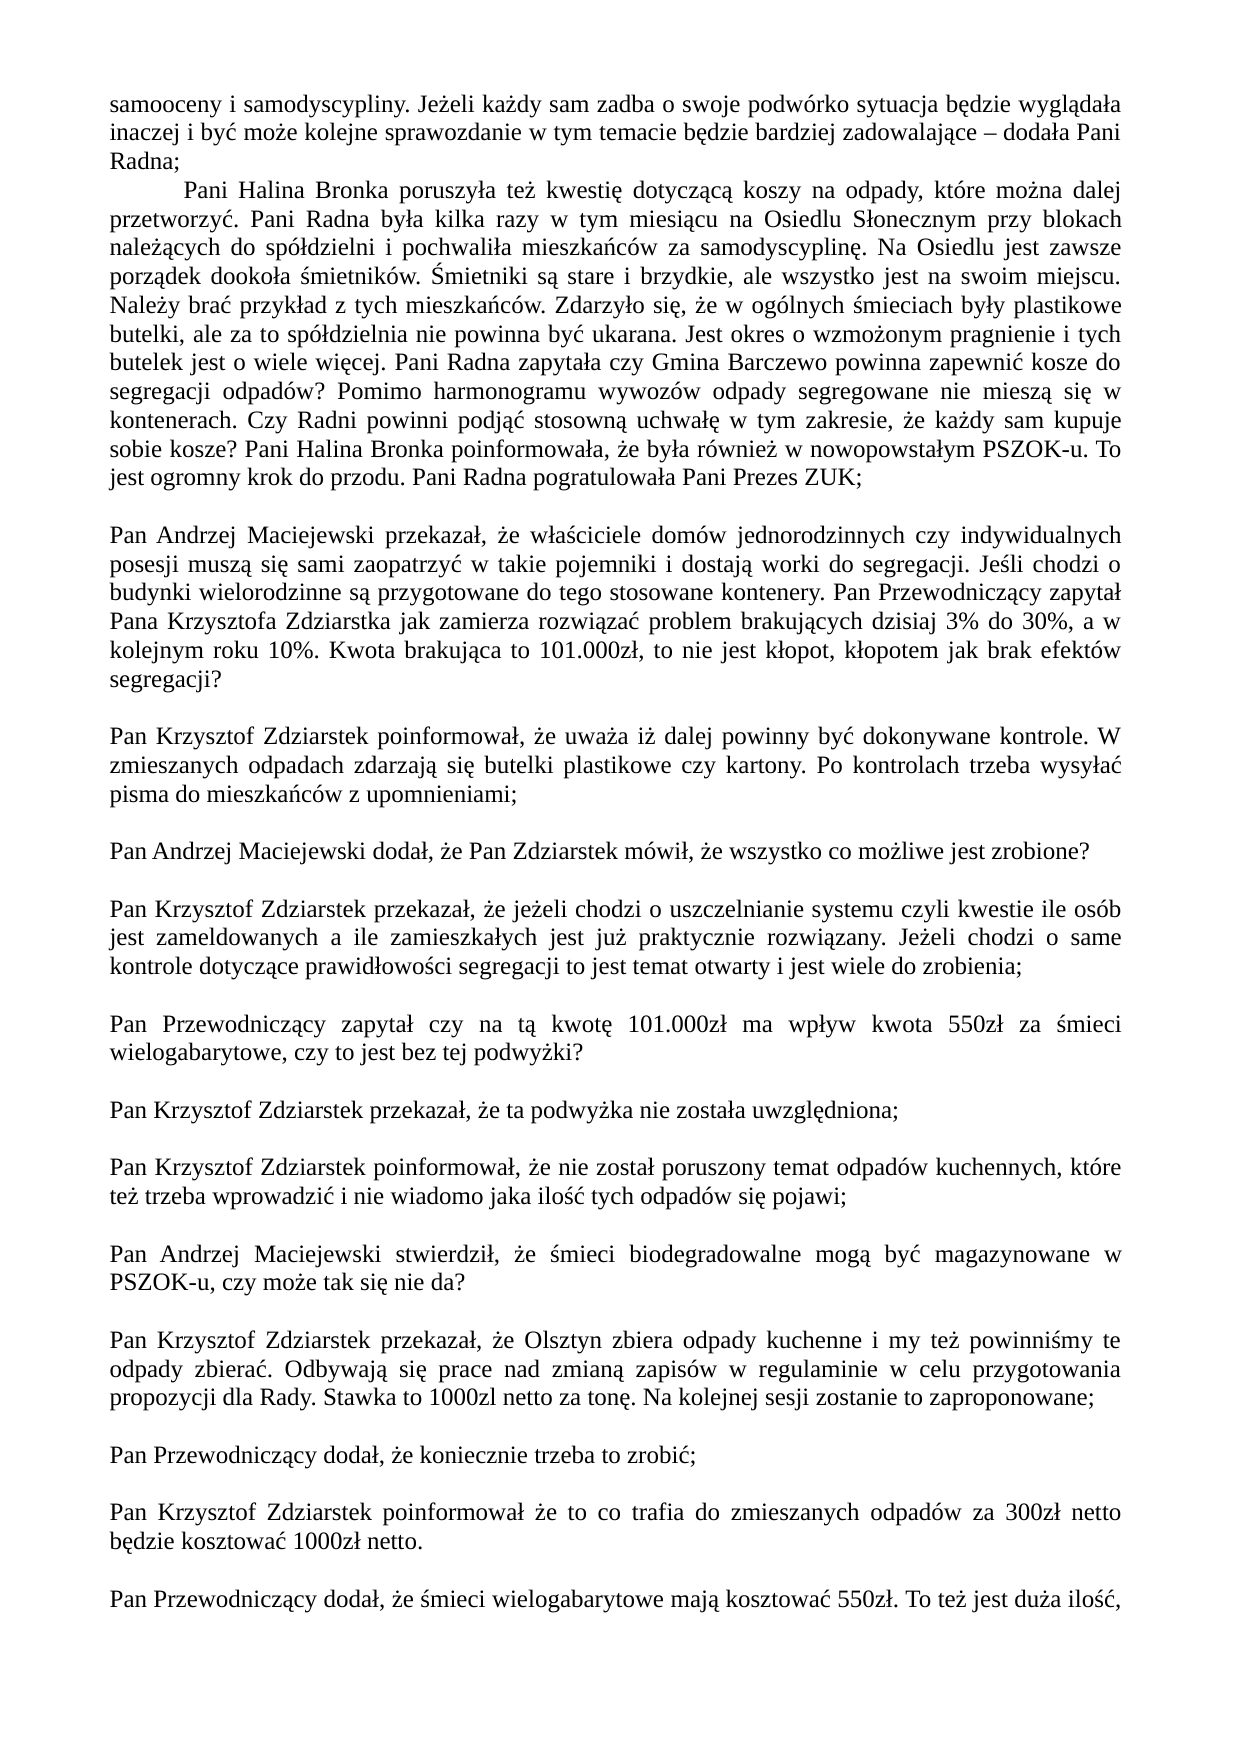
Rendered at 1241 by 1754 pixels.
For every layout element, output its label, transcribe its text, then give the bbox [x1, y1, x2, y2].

text Pan Andrzej Maciejewski dodał, że Pan Zdziarstek mówił, że wszystko co możliwe jest zrobione? [109, 836, 1123, 865]
text Pan Andrzej Maciejewski przekazał, że właściciele domów jednorodzinnych czy indywidualnych posesji muszą się sami zaopatrzyć w takie pojemniki i dostają worki do segregacji. Jeśli chodzi o budynki wielorodzinne są przygotowane do tego stosowane kontenery. Pan Przewodniczący zapytał Pana Krzysztofa Zdziarstka jak zamierza rozwiązać problem brakujących dzisiaj 3% do 30%, a w kolejnym roku 10%. Kwota brakująca to 101.000zł, to nie jest kłopot, kłopotem jak brak efektów segregacji? [109, 520, 1123, 692]
text samooceny i samodyscypliny. Jeżeli każdy sam zadba o swoje podwórko sytuacja będzie wyglądała inaczej i być może kolejne sprawozdanie w tym temacie będzie bardziej zadowalające – dodała Pani Radna; [109, 89, 1123, 175]
text Pan Krzysztof Zdziarstek poinformował, że uważa iż dalej powinny być dokonywane kontrole. W zmieszanych odpadach zdarzają się butelki plastikowe czy kartony. Po kontrolach trzeba wysyłać pisma do mieszkańców z upomnieniami; [109, 721, 1123, 807]
text Pan Przewodniczący dodał, że koniecznie trzeba to zrobić; [109, 1440, 1123, 1469]
text Pan Przewodniczący zapytał czy na tą kwotę 101.000zł ma wpływ kwota 550zł za śmieci wielogabarytowe, czy to jest bez tej podwyżki? [109, 1009, 1123, 1066]
text Pani Halina Bronka poruszyła też kwestię dotyczącą koszy na odpady, które można dalej przetworzyć. Pani Radna była kilka razy w tym miesiącu na Osiedlu Słonecznym przy blokach należących do spółdzielni i pochwaliła mieszkańców za samodyscyplinę. Na Osiedlu jest zawsze porządek dookoła śmietników. Śmietniki są stare i brzydkie, ale wszystko jest na swoim miejscu. Należy brać przykład z tych mieszkańców. Zdarzyło się, że w ogólnych śmieciach były plastikowe butelki, ale za to spółdzielnia nie powinna być ukarana. Jest okres o wzmożonym pragnienie i tych butelek jest o wiele więcej. Pani Radna zapytała czy Gmina Barczewo powinna zapewnić kosze do segregacji odpadów? Pomimo harmonogramu wywozów odpady segregowane nie mieszą się w kontenerach. Czy Radni powinni podjąć stosowną uchwałę w tym zakresie, że każdy sam kupuje sobie kosze? Pani Halina Bronka poinformowała, że była również w nowopowstałym PSZOK-u. To jest ogromny krok do przodu. Pani Radna pogratulowała Pani Prezes ZUK; [109, 175, 1123, 491]
text Pan Krzysztof Zdziarstek przekazał, że ta podwyżka nie została uwzględniona; [109, 1095, 1123, 1124]
text Pan Krzysztof Zdziarstek przekazał, że jeżeli chodzi o uszczelnianie systemu czyli kwestie ile osób jest zameldowanych a ile zamieszkałych jest już praktycznie rozwiązany. Jeżeli chodzi o same kontrole dotyczące prawidłowości segregacji to jest temat otwarty i jest wiele do zrobienia; [109, 894, 1123, 980]
text Pan Krzysztof Zdziarstek przekazał, że Olsztyn zbiera odpady kuchenne i my też powinniśmy te odpady zbierać. Odbywają się prace nad zmianą zapisów w regulaminie w celu przygotowania propozycji dla Rady. Stawka to 1000zl netto za tonę. Na kolejnej sesji zostanie to zaproponowane; [109, 1325, 1123, 1411]
text Pan Andrzej Maciejewski stwierdził, że śmieci biodegradowalne mogą być magazynowane w PSZOK-u, czy może tak się nie da? [109, 1239, 1123, 1296]
text Pan Krzysztof Zdziarstek poinformował, że nie został poruszony temat odpadów kuchennych, które też trzeba wprowadzić i nie wiadomo jaka ilość tych odpadów się pojawi; [109, 1152, 1123, 1210]
text Pan Przewodniczący dodał, że śmieci wielogabarytowe mają kosztować 550zł. To też jest duża ilość, [109, 1584, 1123, 1612]
text Pan Krzysztof Zdziarstek poinformował że to co trafia do zmieszanych odpadów za 300zł netto będzie kosztować 1000zł netto. [109, 1497, 1123, 1555]
